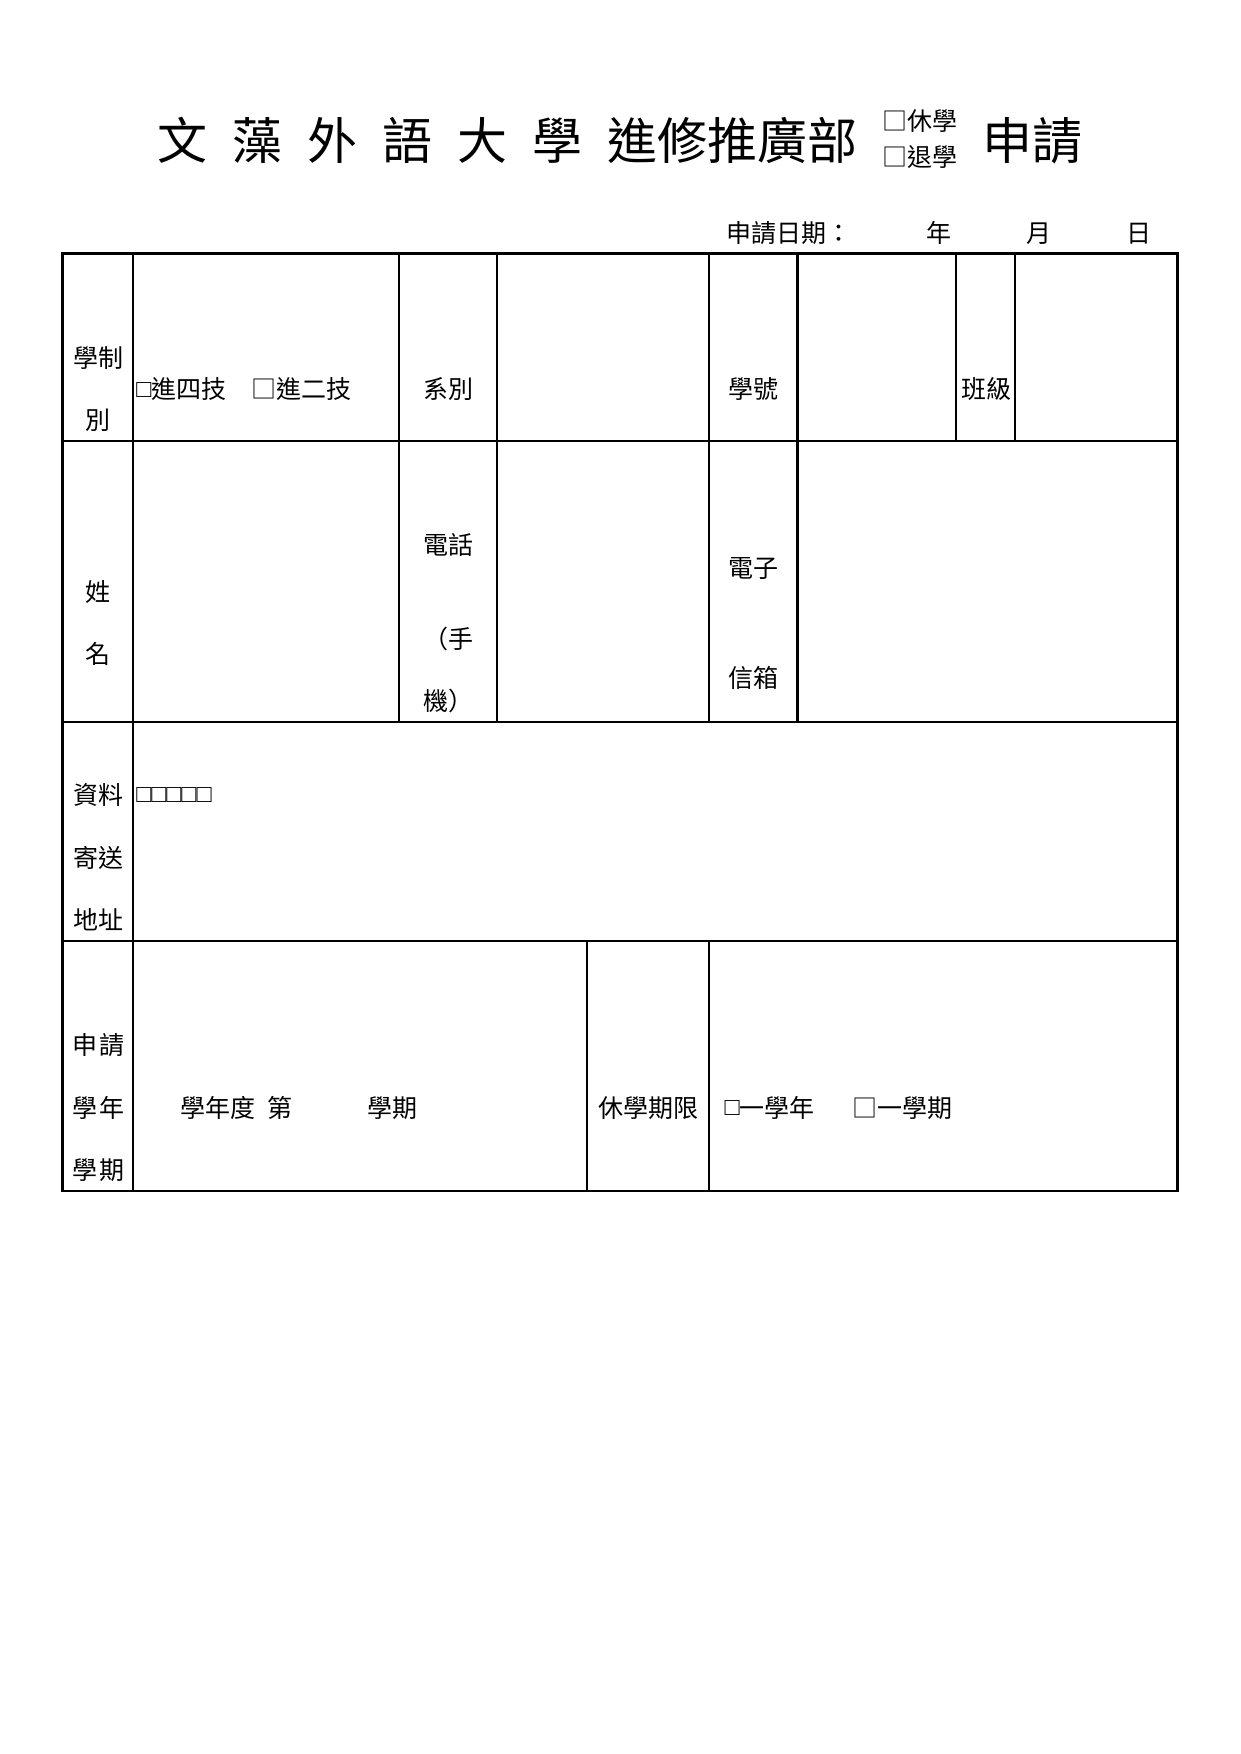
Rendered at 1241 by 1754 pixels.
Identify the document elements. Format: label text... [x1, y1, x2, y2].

table_cell [498, 442, 708, 721]
table_cell □一學年 □一學期 [710, 942, 1176, 1189]
table_cell 學年度 第 學期 [134, 942, 586, 1189]
table_cell 申請學年學期 [64, 942, 132, 1189]
table_cell 電話 （手機） [400, 442, 496, 721]
table_cell [134, 442, 398, 721]
table_header 學制別 [64, 255, 132, 439]
table_cell 資料寄送地址 [64, 723, 132, 939]
table_header □進四技 □進二技 [134, 255, 398, 439]
table_cell 休學期限 [588, 942, 708, 1189]
text 申請日期： 年 月 日 [89, 189, 1152, 252]
table_header 學號 [710, 255, 796, 439]
table_cell 電子 信箱 [710, 442, 796, 721]
text 文 藻 外 語 大 學 進修推廣部 □休學 □退學 申請 [89, 64, 1152, 189]
table_header [1016, 255, 1176, 439]
table_cell 姓 名 [64, 442, 132, 721]
table_cell □□□□□ [134, 723, 1176, 939]
table_header 班級 [957, 255, 1014, 439]
table_header [498, 255, 708, 439]
table_cell [799, 442, 1176, 721]
table_header 系別 [400, 255, 496, 439]
table_header [799, 255, 955, 439]
